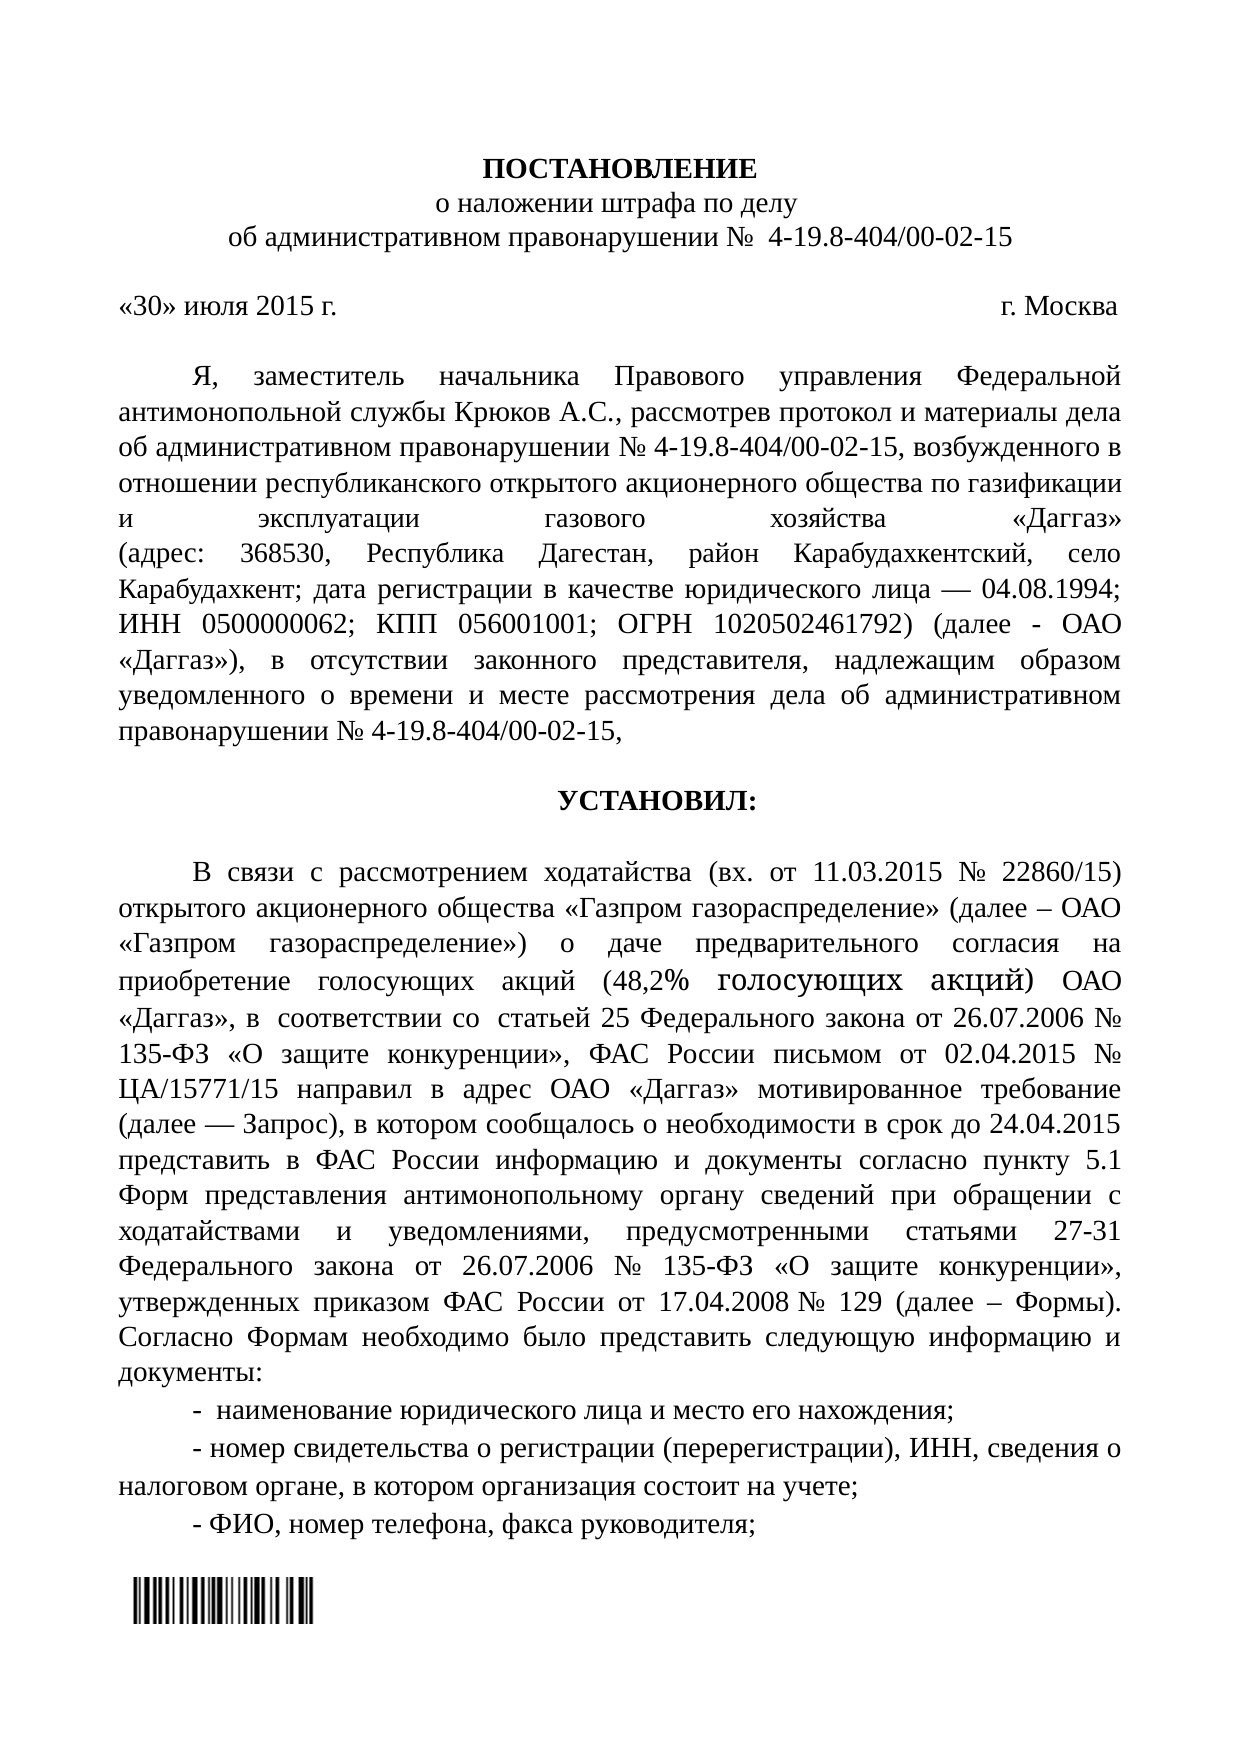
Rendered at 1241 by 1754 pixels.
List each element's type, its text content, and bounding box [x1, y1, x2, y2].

list - номер свидетельства о регистрации (перерегистрации), ИНН, сведения о налоговом органе, в котором организация состоит на учете; [118, 1426, 1122, 1501]
list - наименование юридического лица и место его нахождения; [118, 1388, 1122, 1426]
picture [118, 1577, 331, 1624]
list - ФИО, номер телефона, факса руководителя; [118, 1501, 1122, 1539]
text В связи с рассмотрением ходатайства (вх. от 11.03.2015 № 22860/15) открытого акционерного общества «Газпром газораспределение» (далее – ОАО «Газпром газораспределение») о даче предварительного согласия на приобретение голосующих акций (48,2% голосующих акций) ОАО «Даггаз», в соответствии со статьей 25 Федерального закона от 26.07.2006 № 135-ФЗ «О защите конкуренции», ФАС России письмом от 02.04.2015 № ЦА/15771/15 направил в адрес ОАО «Даггаз» мотивированное требование (далее — Запрос), в котором сообщалось о необходимости в срок до 24.04.2015 представить в ФАС России информацию и документы согласно пункту 5.1 Форм представления антимонопольному органу сведений при обращении с ходатайствами и уведомлениями, предусмотренными статьями 27-31 Федерального закона от 26.07.2006 № 135-ФЗ «О защите конкуренции», утвержденных приказом ФАС России от 17.04.2008 № 129 (далее – Формы). Согласно Формам необходимо было представить следующую информацию и документы: [118, 852, 1122, 1388]
text о наложении штрафа по делу [118, 185, 1122, 219]
text УСТАНОВИЛ: [118, 782, 1122, 817]
text Я, заместитель начальника Правового управления Федеральной антимонопольной службы Крюков А.С., рассмотрев протокол и материалы дела об административном правонарушении № 4-19.8-404/00-02-15, возбужденного в отношении республиканского открытого акционерного общества по газификации и эксплуатации газового хозяйства «Даггаз» (адрес: 368530, Республика Дагестан, район Карабудахкентский, село Карабудахкент; дата регистрации в качестве юридического лица — 04.08.1994; ИНН 0500000062; КПП 056001001; ОГРН 1020502461792) (далее - ОАО «Даггаз»), в отсутствии законного представителя, надлежащим образом уведомленного о времени и месте рассмотрения дела об административном правонарушении № 4-19.8-404/00-02-15, [118, 357, 1122, 746]
text «30» июля 2015 г. г. Москва [118, 286, 1122, 321]
text ПОСТАНОВЛЕНИЕ [118, 152, 1122, 185]
text об административном правонарушении № 4-19.8-404/00-02-15 [118, 219, 1122, 252]
